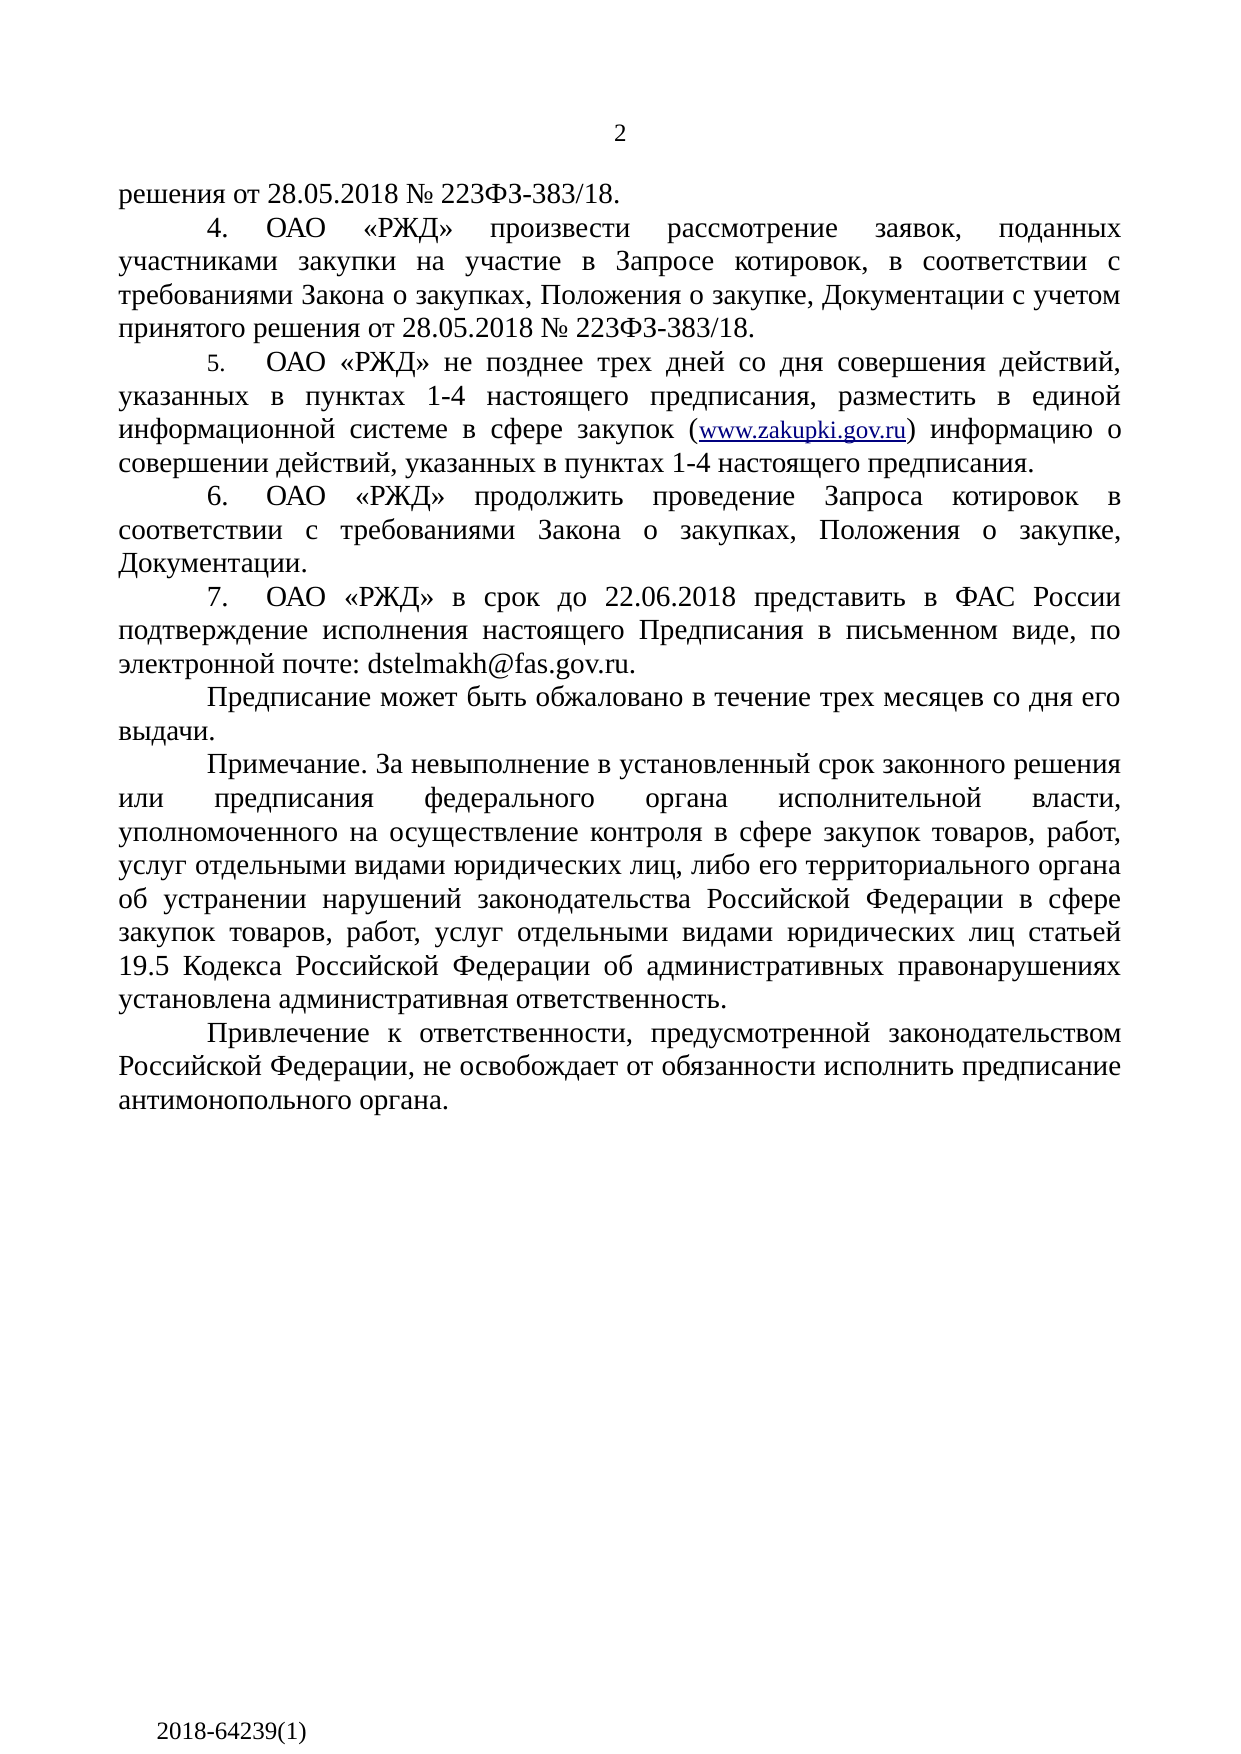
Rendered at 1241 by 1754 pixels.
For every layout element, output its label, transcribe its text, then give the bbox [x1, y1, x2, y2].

text Привлечение к ответственности, предусмотренной законодательством Российской Федерации, не освобождает от обязанности исполнить предписание антимонопольного органа. [118, 1015, 1122, 1116]
list ОАО «РЖД» в срок до 22.06.2018 представить в ФАС России подтверждение исполнения настоящего Предписания в письменном виде, по электронной почте: dstelmakh@fas.gov.ru. [118, 579, 1122, 679]
list ОАО «РЖД» не позднее трех дней со дня совершения действий, указанных в пунктах 1-4 настоящего предписания, разместить в единой информационной системе в сфере закупок (www.zakupki.gov.ru) информацию о совершении действий, указанных в пунктах 1-4 настоящего предписания. [118, 344, 1122, 478]
text Примечание. За невыполнение в установленный срок законного решения или предписания федерального органа исполнительной власти, уполномоченного на осуществление контроля в сфере закупок товаров, работ, услуг отдельными видами юридических лиц, либо его территориального органа об устранении нарушений законодательства Российской Федерации в сфере закупок товаров, работ, услуг отдельными видами юридических лиц статьей 19.5 Кодекса Российской Федерации об административных правонарушениях установлена административная ответственность. [118, 747, 1122, 1015]
list решения от 28.05.2018 № 223ФЗ-383/18. [118, 176, 1122, 210]
list ОАО «РЖД» произвести рассмотрение заявок, поданных участниками закупки на участие в Запросе котировок, в соответствии с требованиями Закона о закупках, Положения о закупке, Документации с учетом принятого решения от 28.05.2018 № 223ФЗ-383/18. [118, 210, 1122, 344]
text Предписание может быть обжаловано в течение трех месяцев со дня его выдачи. [118, 679, 1122, 747]
list ОАО «РЖД» продолжить проведение Запроса котировок в соответствии с требованиями Закона о закупках, Положения о закупке, Документации. [118, 478, 1122, 579]
